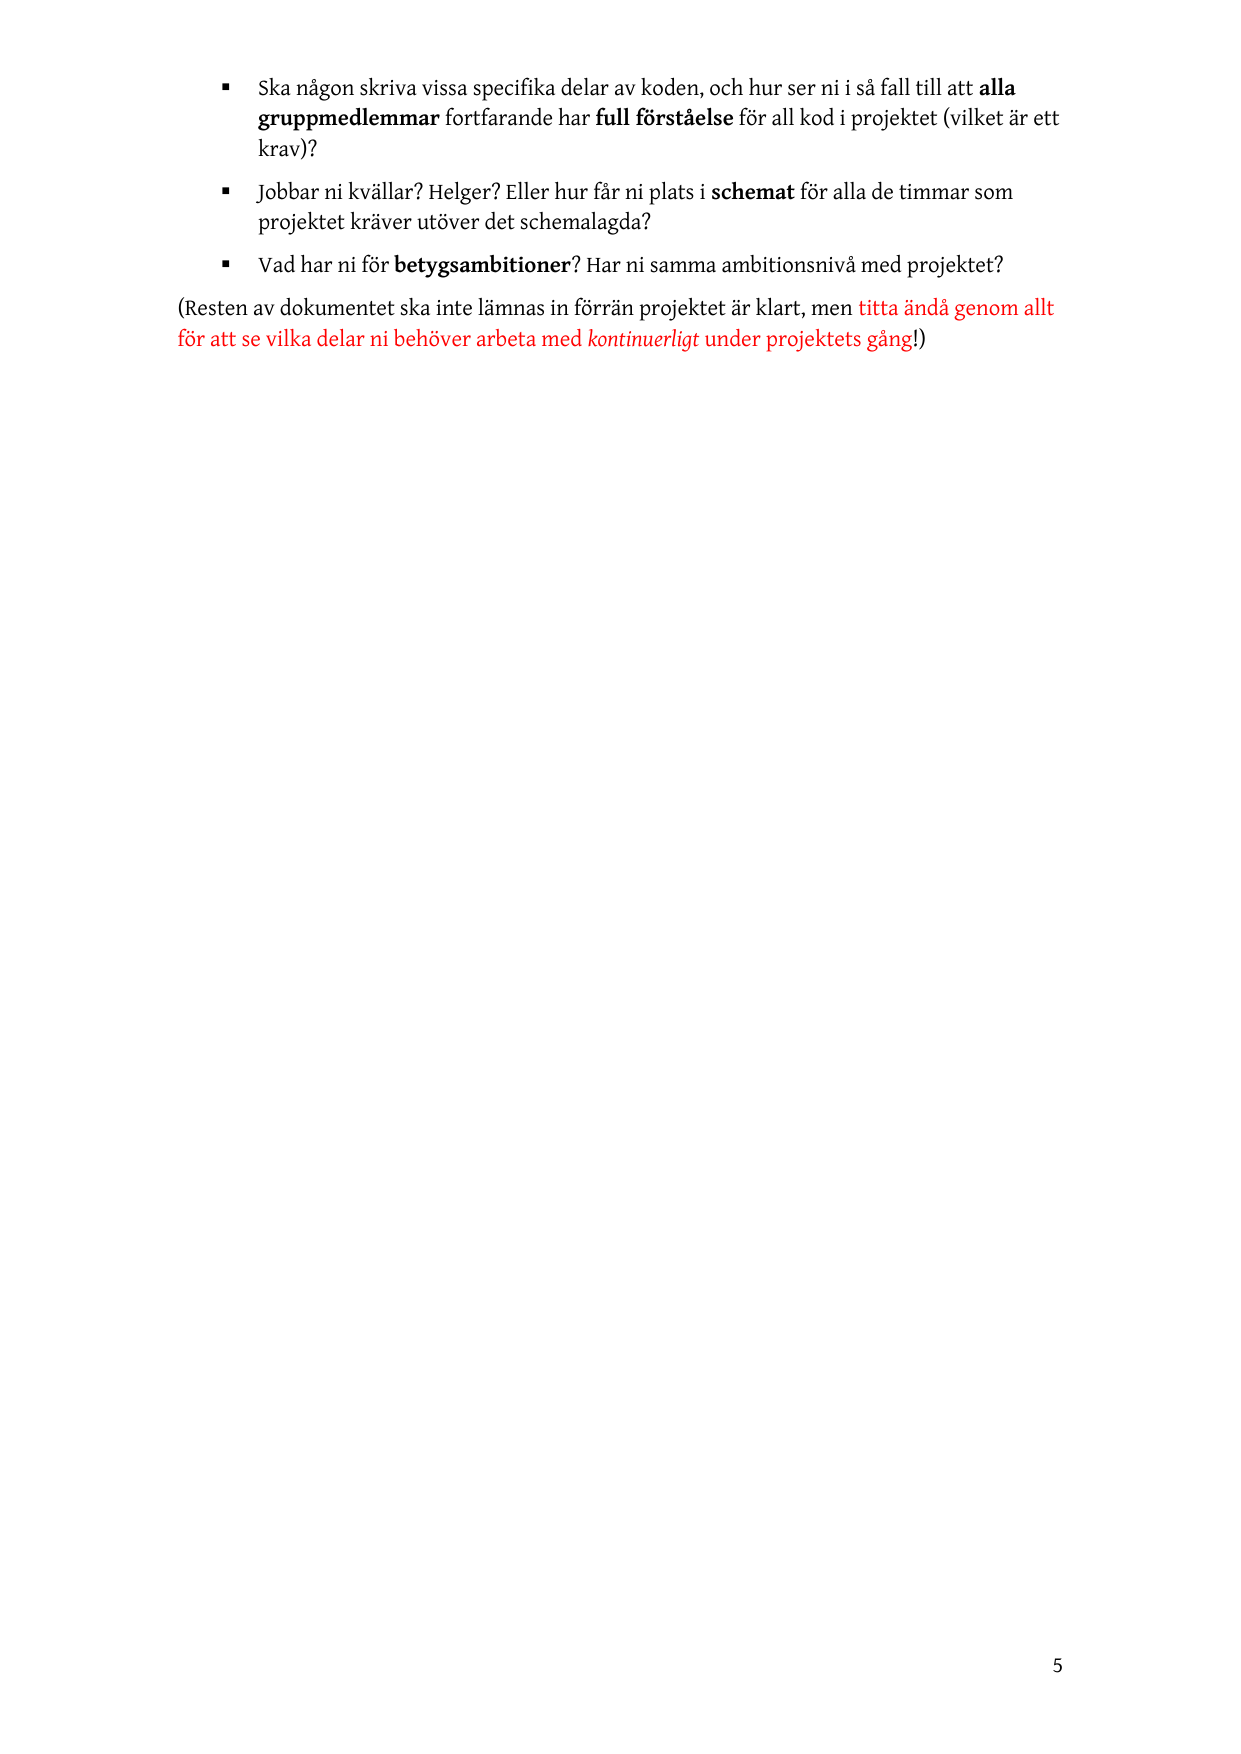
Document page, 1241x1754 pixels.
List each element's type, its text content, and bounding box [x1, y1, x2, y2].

list Ska någon skriva vissa specifika delar av koden, och hur ser ni i så fall till att alla gruppmedlemmar fortfarande har full förståelse för all kod i projektet (vilket är ett krav)? [220, 75, 1063, 163]
text (Resten av dokumentet ska inte lämnas in förrän projektet är klart, men titta ändå genom allt för att se vilka delar ni behöver arbeta med kontinuerligt under projektets gång!) [177, 296, 1063, 353]
list Vad har ni för betygsambitioner? Har ni samma ambitionsnivå med projektet? [220, 253, 1063, 279]
list Jobbar ni kvällar? Helger? Eller hur får ni plats i schemat för alla de timmar som projektet kräver utöver det schemalagda? [220, 179, 1063, 236]
